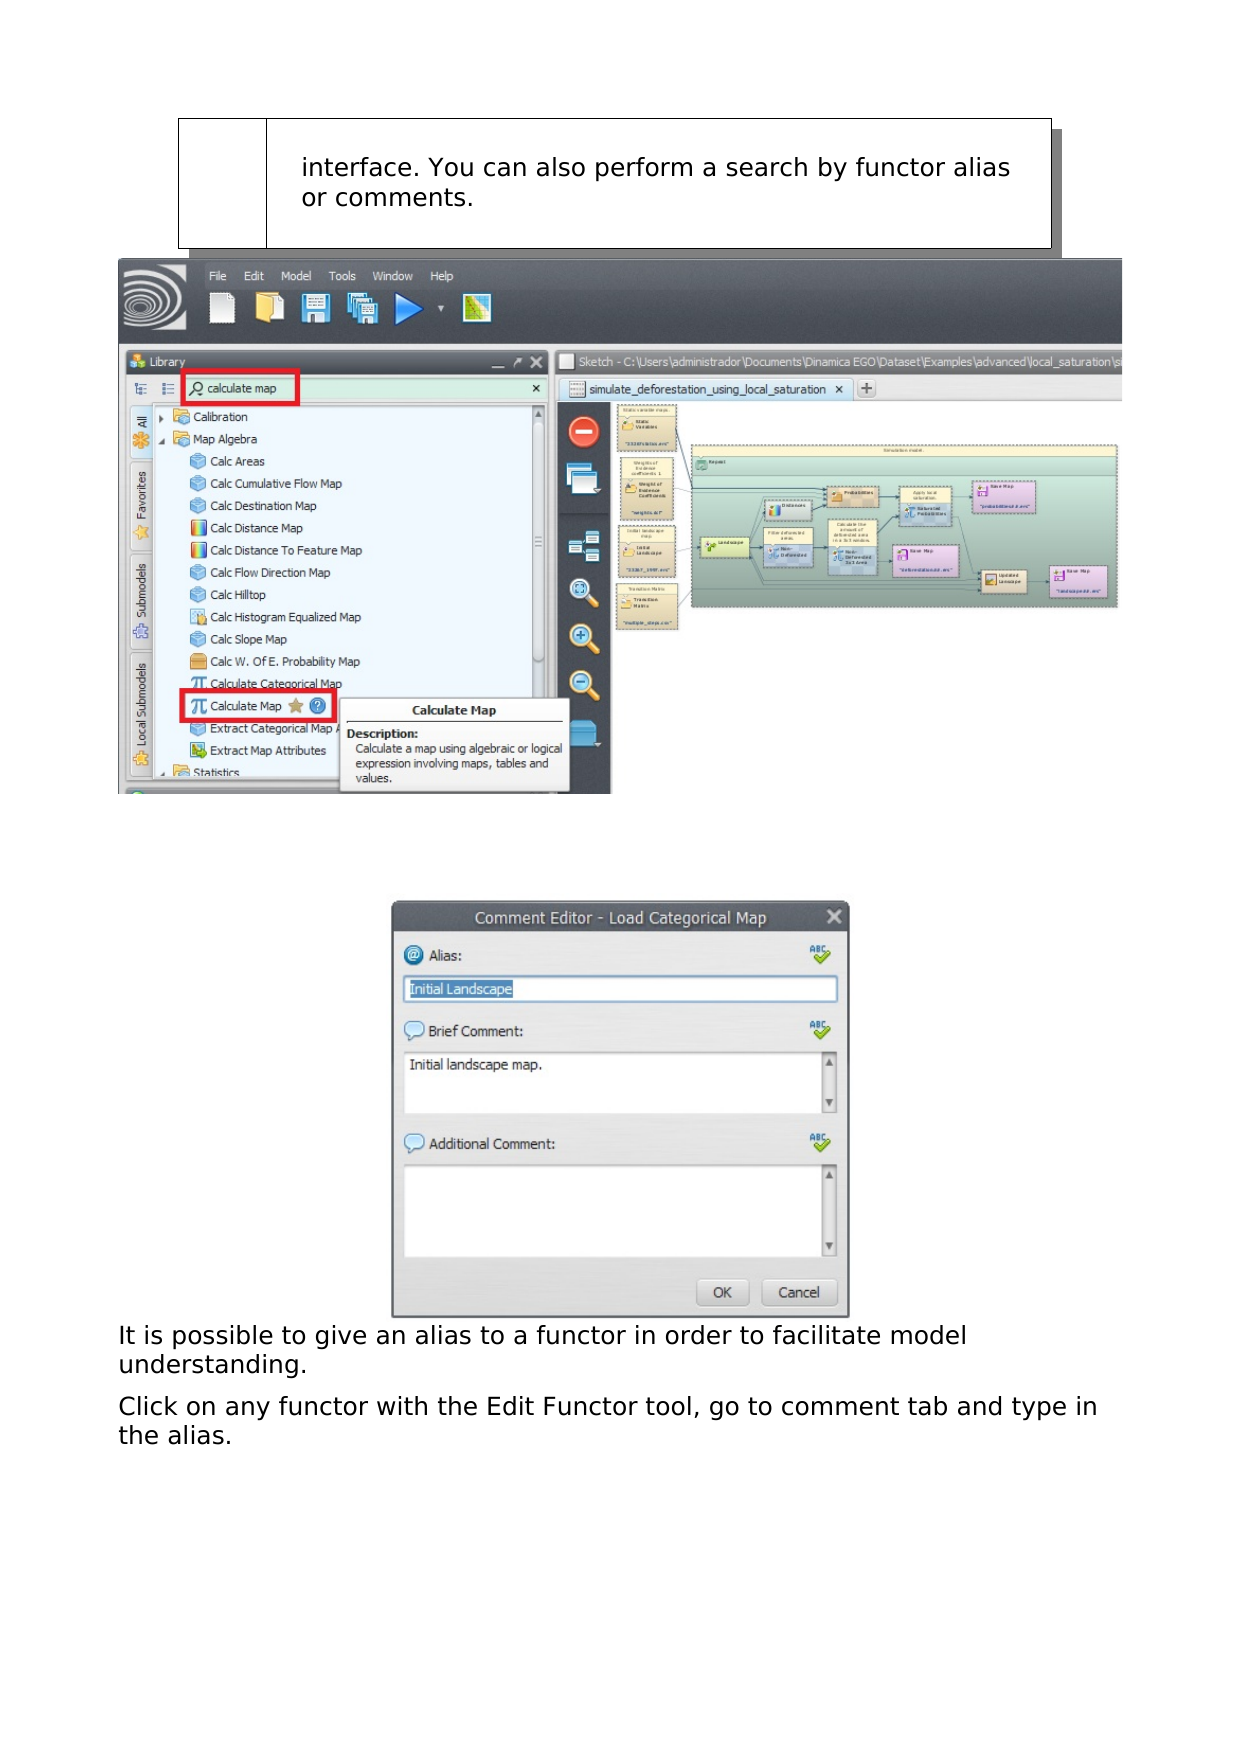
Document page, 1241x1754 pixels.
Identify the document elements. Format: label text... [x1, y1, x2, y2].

picture [385, 893, 855, 1322]
table_header interface. You can also perform a search by functor alias or comments. [267, 119, 1051, 247]
table_header [179, 119, 266, 247]
text Click on any functor with the Edit Functor tool, go to comment tab and type in the alias. [118, 1392, 1122, 1450]
text It is possible to give an alias to a functor in order to facilitate model understanding. [118, 893, 1122, 1379]
picture [118, 258, 1123, 794]
